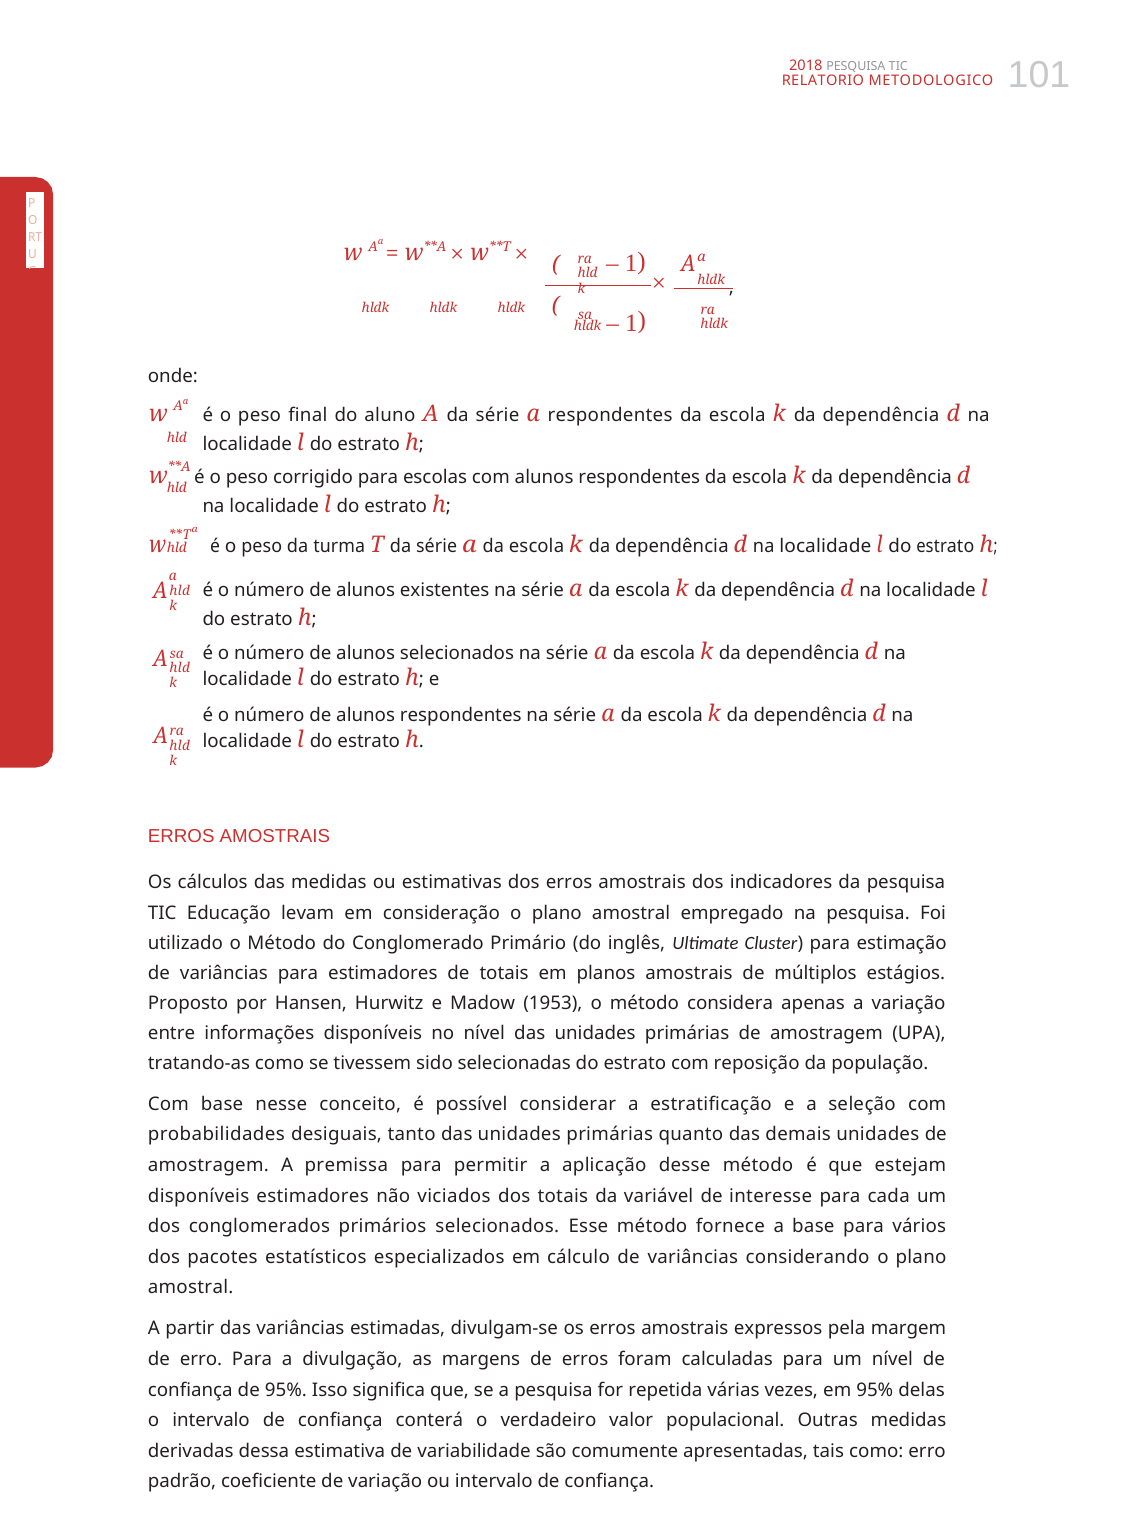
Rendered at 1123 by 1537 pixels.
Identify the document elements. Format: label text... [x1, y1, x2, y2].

text hldk hldk hldk [361, 297, 552, 317]
text é o número de alunos existentes na série a da escola k da dependência d na localidade l [202, 573, 1123, 602]
text onde: [148, 362, 200, 387]
text ra hldk [577, 286, 603, 297]
text do estrato h; [202, 602, 1123, 631]
text – 1) A [606, 306, 699, 341]
text A [153, 720, 168, 750]
text hldk , [697, 268, 1123, 288]
text A [681, 247, 696, 277]
text hldk [167, 479, 191, 497]
text A [153, 574, 168, 604]
text é o número de alunos respondentes na série a da escola k da dependência d na localidade l do estrato h. [202, 700, 941, 754]
text A [153, 642, 168, 672]
text (A [552, 289, 576, 321]
text ERROS AMOSTRAIS [148, 825, 1123, 847]
text a [697, 248, 1123, 265]
text Os cálculos das medidas ou estimativas dos erros amostrais dos indicadores da pesquisa TIC Educação levam em consideração o plano amostral empregado na pesquisa. Foi utilizado o Método do Conglomerado Primário (do inglês, Ultimate Cluster) para estimação de variâncias para estimadores de totais em planos amostrais de múltiplos estágios. Proposto por Hansen, Hurwitz e Madow (1953), o método considera apenas a variação entre informações disponíveis no nível das unidades primárias de amostragem (UPA), tratando-as como se tivessem sido selecionadas do estrato com reposição da população. [148, 869, 947, 1075]
text é o número de alunos selecionados na série a da escola k da dependência d na localidade l do estrato h; e [202, 638, 941, 692]
text a hldk [169, 568, 196, 614]
subtitle – 1) × [606, 251, 670, 277]
text hldk [167, 539, 191, 557]
text w Aa é o peso final do aluno A da série a respondentes da escola k da dependência d na [148, 399, 1123, 427]
text sa [576, 297, 607, 317]
text (A [552, 248, 576, 280]
text PORTUGUÊS [28, 194, 44, 268]
text ra hldk [169, 723, 196, 769]
text A partir das variâncias estimadas, divulgam-se os erros amostrais expressos pela margem de erro. Para a divulgação, as margens de erros foram calculadas para um nível de confiança de 95%. Isso significa que, se a pesquisa for repetida várias vezes, em 95% delas o intervalo de confiança conterá o verdadeiro valor populacional. Outras medidas derivadas dessa estimativa de variabilidade são comumente apresentadas, tais como: erro padrão, coeficiente de variação ou intervalo de confiança. [148, 1314, 946, 1493]
text localidade l do estrato h; [202, 427, 1123, 457]
text w Aa = w**A × w**T × [343, 237, 542, 255]
text hldk [167, 428, 191, 446]
text Com base nesse conceito, é possível considerar a estratificação e a seleção com probabilidades desiguais, tanto das unidades primárias quanto das demais unidades de amostragem. A premissa para permitir a aplicação desse método é que estejam disponíveis estimadores não viciados dos totais da variável de interesse para cada um dos conglomerados primários selecionados. Esse método fornece a base para vários dos pacotes estatísticos especializados em cálculo de variâncias considerando o plano amostral. [148, 1090, 947, 1299]
text ra hldk [577, 251, 603, 285]
text w**Ta é o peso da turma T da série a da escola k da dependência d na localidade l do estrato h; [148, 522, 1123, 559]
text w**A é o peso corrigido para escolas com alunos respondentes da escola k da dependência d [148, 461, 1123, 489]
text sa hldk [169, 646, 196, 692]
text na localidade l do estrato h; [202, 489, 1123, 519]
text ra hldk [700, 302, 733, 333]
text hldk [349, 317, 603, 334]
